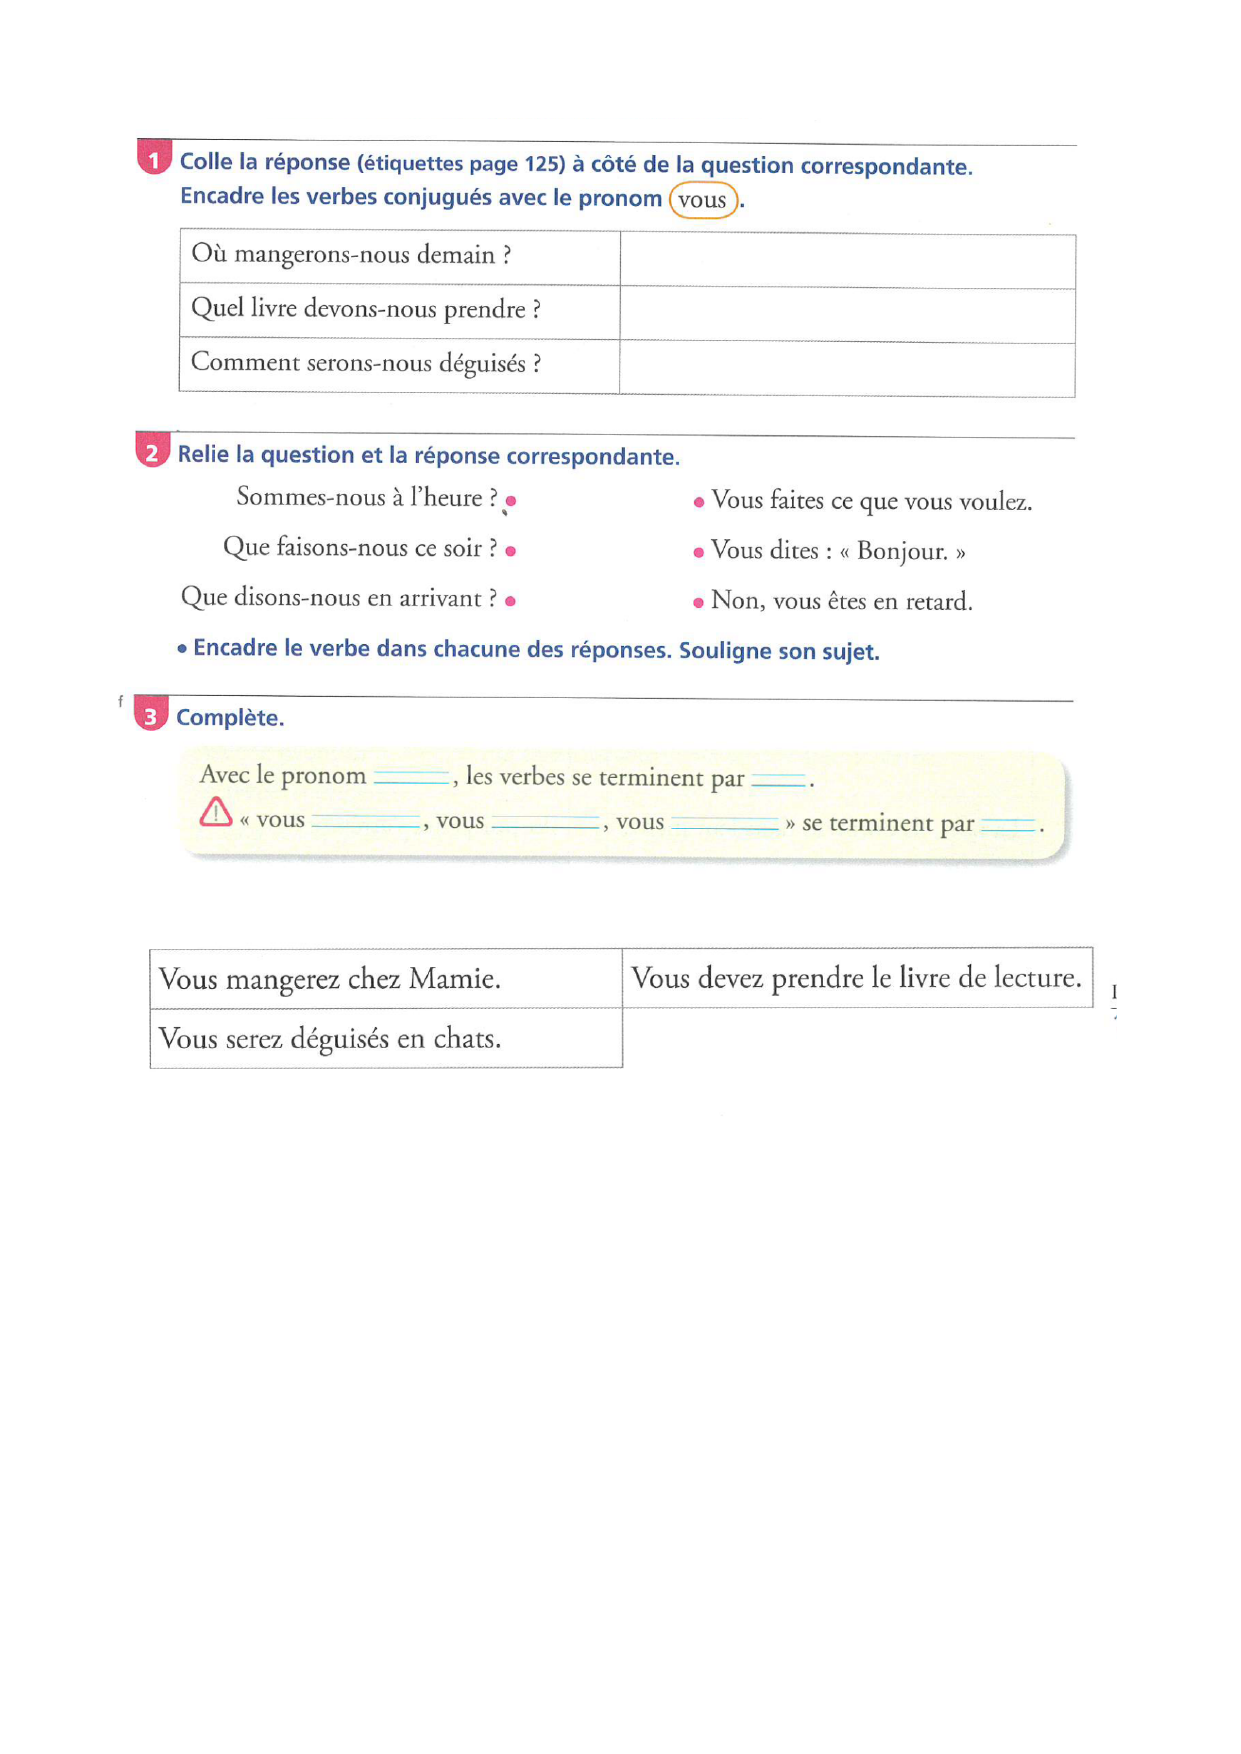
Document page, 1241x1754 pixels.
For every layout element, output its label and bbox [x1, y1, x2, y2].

picture [123, 935, 1117, 1134]
picture [118, 118, 1123, 878]
